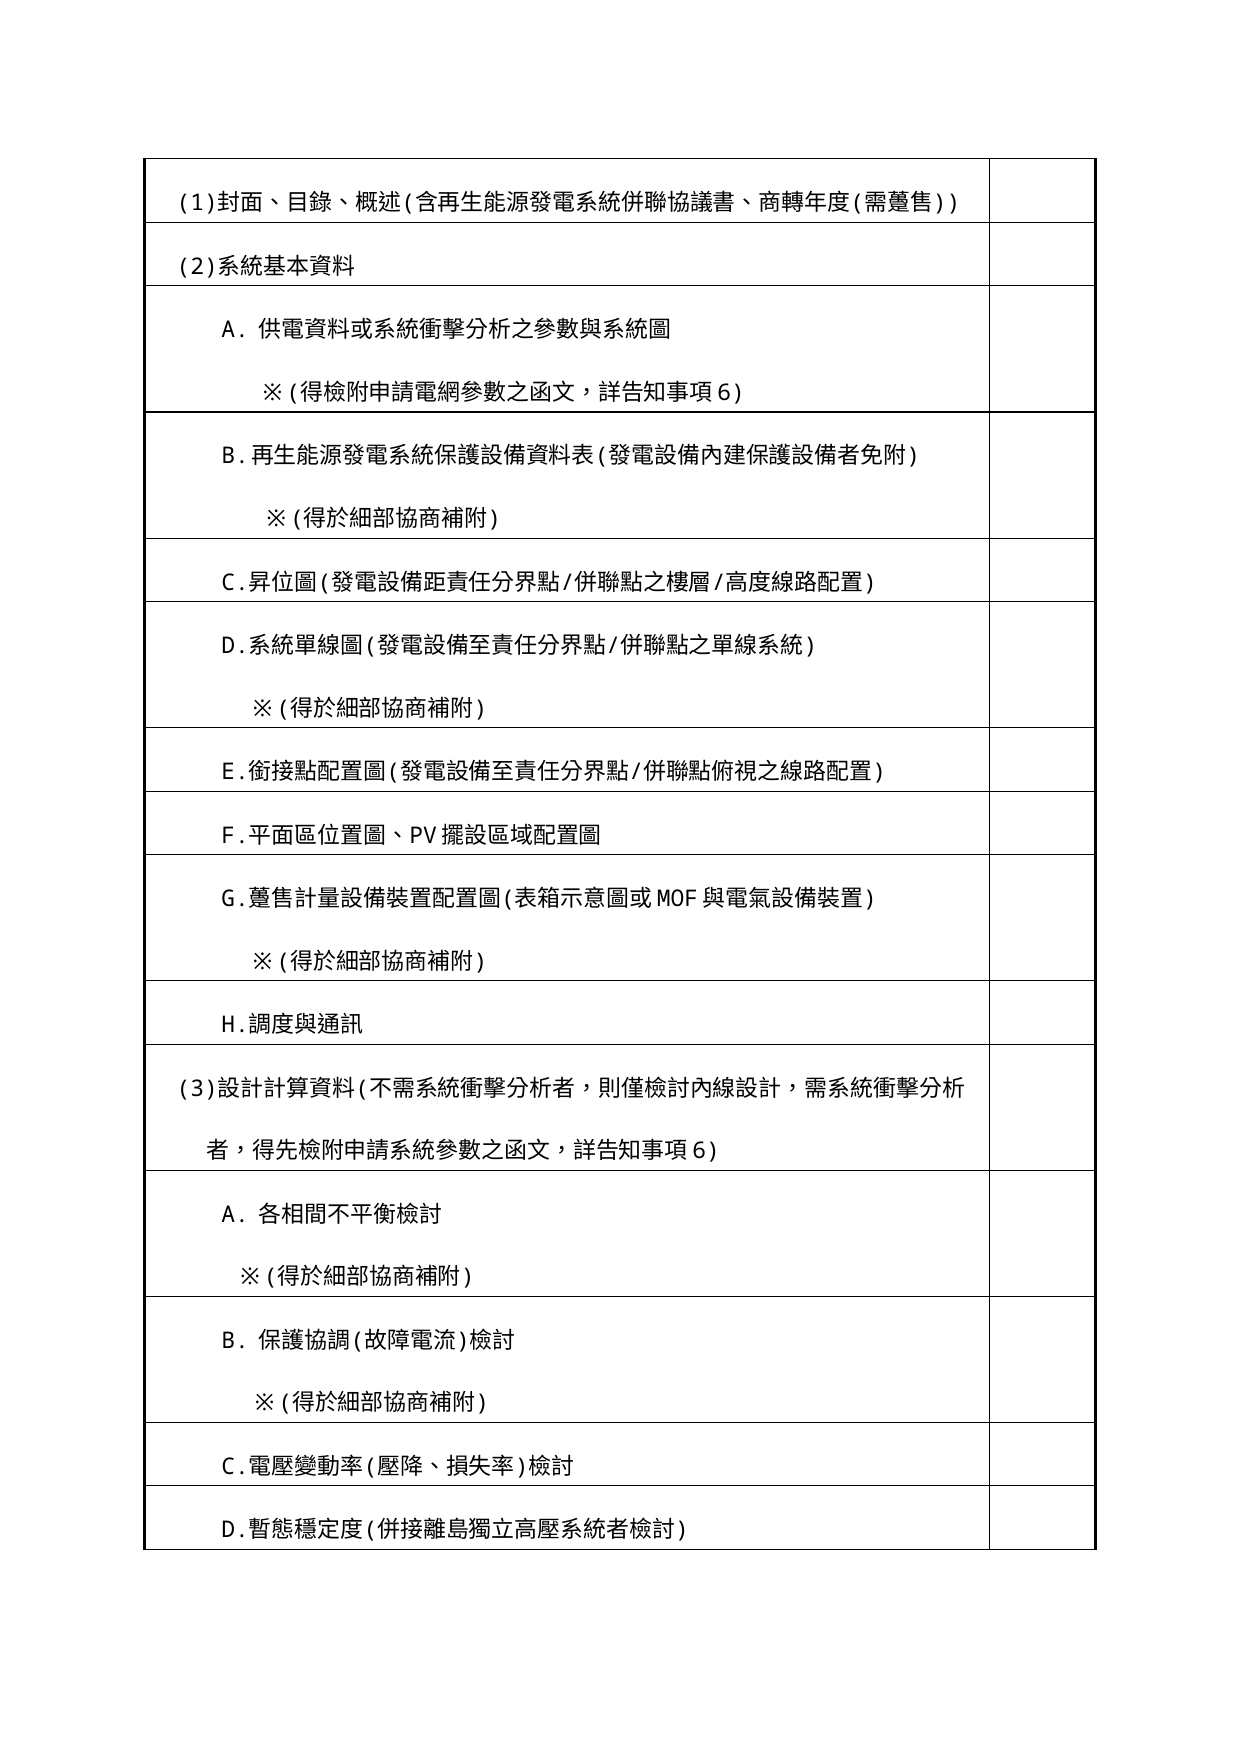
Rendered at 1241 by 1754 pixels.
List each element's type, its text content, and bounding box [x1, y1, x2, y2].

table_cell 供電資料或系統衝擊分析之參數與系統圖 ※(得檢附申請電網參數之函文，詳告知事項6) [146, 286, 989, 411]
table_cell [990, 223, 1094, 285]
table_cell [990, 1423, 1094, 1485]
table_cell [990, 728, 1094, 791]
table_cell 再生能源發電系統保護設備資料表(發電設備內建保護設備者免附) ※(得於細部協商補附) [146, 413, 989, 537]
table_cell [990, 792, 1094, 854]
table_cell [990, 413, 1094, 537]
table_cell [990, 981, 1094, 1044]
table_cell C.昇位圖(發電設備距責任分界點/併聯點之樓層/高度線路配置) [146, 539, 989, 601]
table_cell [990, 602, 1094, 727]
table_cell [990, 855, 1094, 980]
table_cell [990, 539, 1094, 601]
table_cell 保護協調(故障電流)檢討 ※(得於細部協商補附) [146, 1297, 989, 1422]
table_cell H.調度與通訊 [146, 981, 989, 1044]
table_cell [990, 286, 1094, 411]
table_cell (1)封面、目錄、概述(含再生能源發電系統併聯協議書、商轉年度(需躉售)) [146, 159, 989, 222]
table_cell [990, 159, 1094, 222]
table_cell D.暫態穩定度(併接離島獨立高壓系統者檢討) [146, 1486, 989, 1549]
table_cell G.躉售計量設備裝置配置圖(表箱示意圖或MOF與電氣設備裝置) ※(得於細部協商補附) [146, 855, 989, 980]
table_cell (3)設計計算資料(不需系統衝擊分析者，則僅檢討內線設計，需系統衝擊分析者，得先檢附申請系統參數之函文，詳告知事項6) [146, 1045, 989, 1170]
table_cell E.銜接點配置圖(發電設備至責任分界點/併聯點俯視之線路配置) [146, 728, 989, 791]
table_cell [990, 1486, 1094, 1549]
table_cell [990, 1171, 1094, 1296]
table_cell C.電壓變動率(壓降、損失率)檢討 [146, 1423, 989, 1485]
table_cell F.平面區位置圖、PV擺設區域配置圖 [146, 792, 989, 854]
table_cell 各相間不平衡檢討 ※(得於細部協商補附) [146, 1171, 989, 1296]
table_cell [990, 1045, 1094, 1170]
table_cell (2)系統基本資料 [146, 223, 989, 285]
table_cell D.系統單線圖(發電設備至責任分界點/併聯點之單線系統) ※(得於細部協商補附) [146, 602, 989, 727]
table_cell [990, 1297, 1094, 1422]
